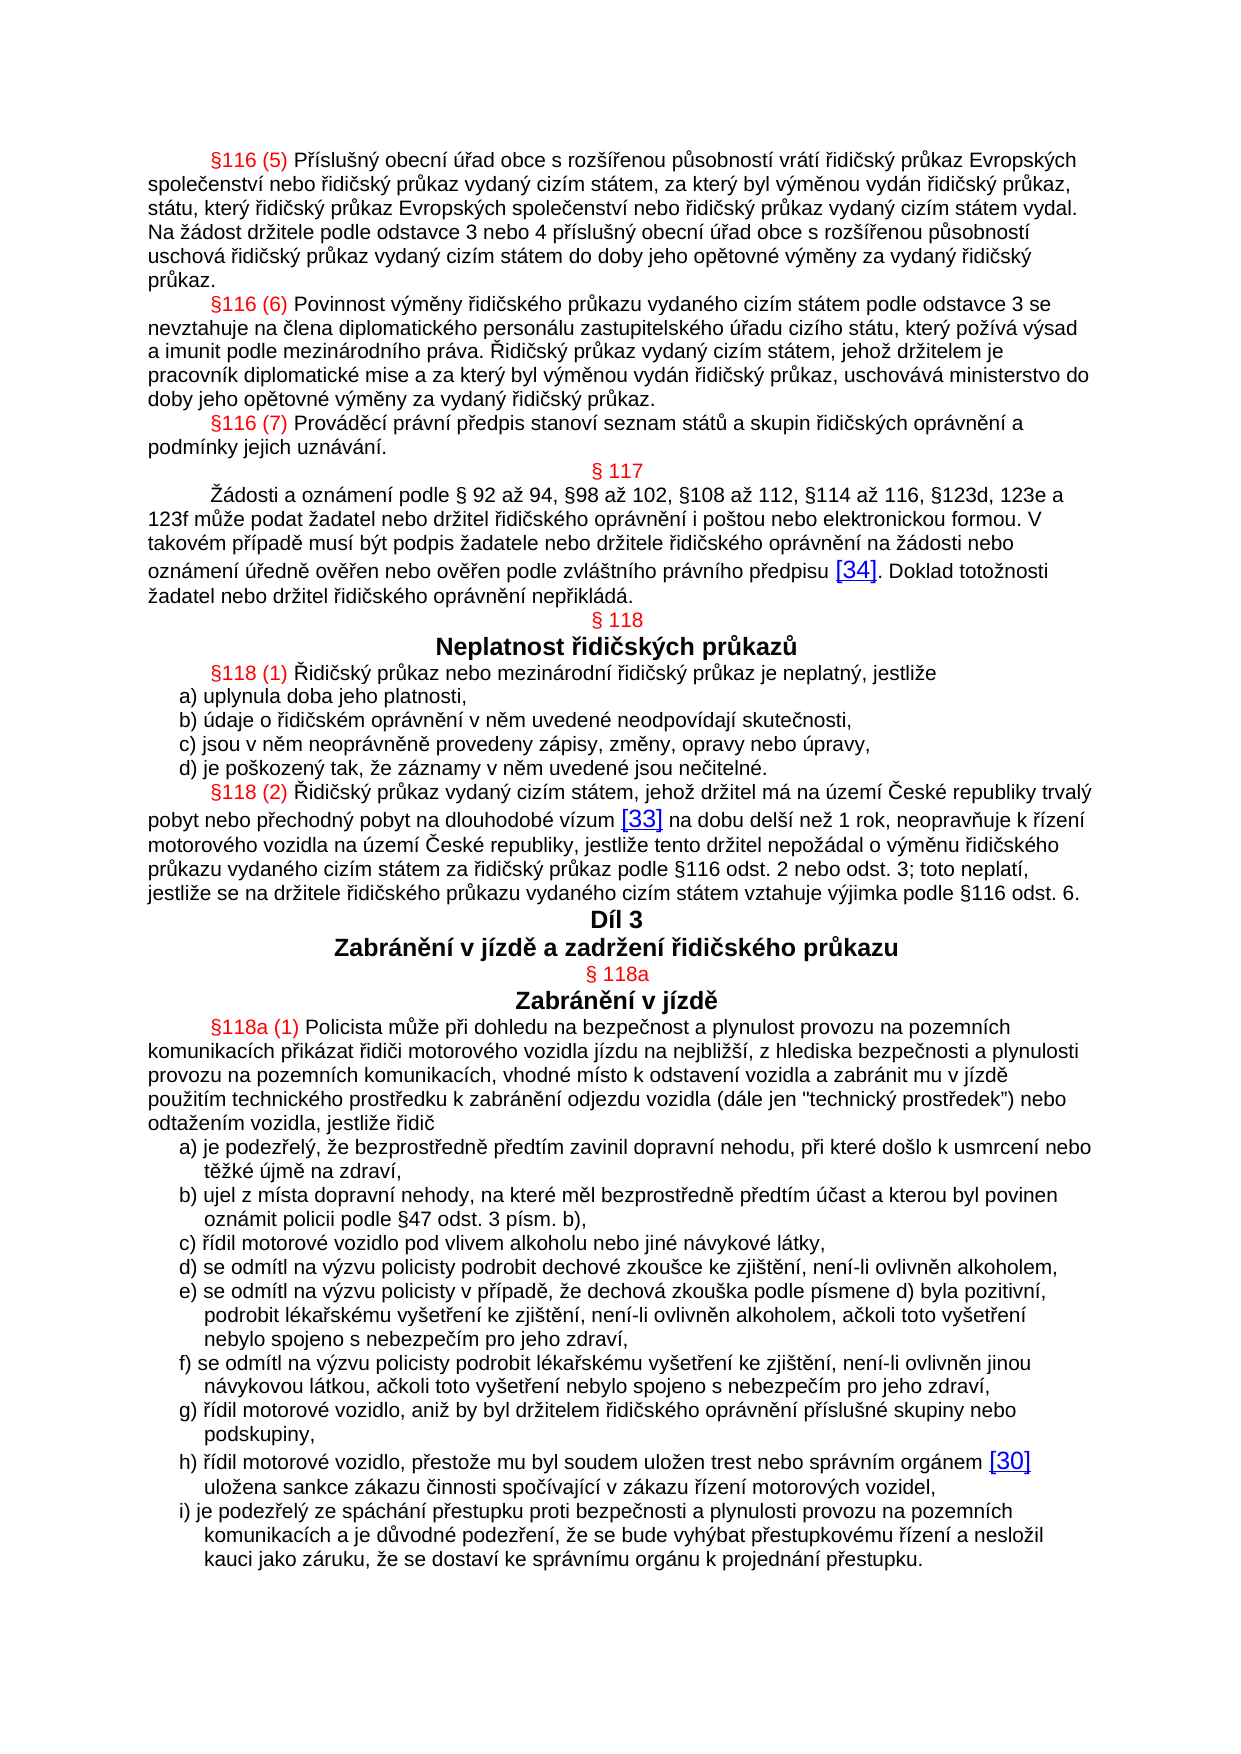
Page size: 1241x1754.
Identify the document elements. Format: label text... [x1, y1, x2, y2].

text §116 (5) Příslušný obecní úřad obce s rozšířenou působností vrátí řidičský průkaz Evropských společenství nebo řidičský průkaz vydaný cizím státem, za který byl výměnou vydán řidičský průkaz, státu, který řidičský průkaz Evropských společenství nebo řidičský průkaz vydaný cizím státem vydal. Na žádost držitele podle odstavce 3 nebo 4 příslušný obecní úřad obce s rozšířenou působností uschová řidičský průkaz vydaný cizím státem do doby jeho opětovné výměny za vydaný řidičský průkaz. [148, 148, 1093, 291]
text d) se odmítl na výzvu policisty podrobit dechové zkoušce ke zjištění, není-li ovlivněn alkoholem, [179, 1254, 1093, 1278]
text c) jsou v něm neoprávněně provedeny zápisy, změny, opravy nebo úpravy, [179, 732, 1093, 756]
text Zabránění v jízdě a zadržení řidičského průkazu [148, 933, 1093, 962]
text a) uplynula doba jeho platnosti, [179, 684, 1093, 708]
text Neplatnost řidičských průkazů [148, 632, 1093, 660]
text §116 (6) Povinnost výměny řidičského průkazu vydaného cizím státem podle odstavce 3 se nevztahuje na člena diplomatického personálu zastupitelského úřadu cizího státu, který požívá výsad a imunit podle mezinárodního práva. Řidičský průkaz vydaný cizím státem, jehož držitelem je pracovník diplomatické mise a za který byl výměnou vydán řidičský průkaz, uschovává ministerstvo do doby jeho opětovné výměny za vydaný řidičský průkaz. [148, 291, 1093, 411]
text §118 (1) Řidičský průkaz nebo mezinárodní řidičský průkaz je neplatný, jestliže [148, 660, 1093, 684]
text §118a (1) Policista může při dohledu na bezpečnost a plynulost provozu na pozemních komunikacích přikázat řidiči motorového vozidla jízdu na nejbližší, z hlediska bezpečnosti a plynulosti provozu na pozemních komunikacích, vhodné místo k odstavení vozidla a zabránit mu v jízdě použitím technického prostředku k zabránění odjezdu vozidla (dále jen "technický prostředek”) nebo odtažením vozidla, jestliže řidič [148, 1015, 1093, 1135]
text §118 (2) Řidičský průkaz vydaný cizím státem, jehož držitel má na území České republiky trvalý pobyt nebo přechodný pobyt na dlouhodobé vízum [33] na dobu delší než 1 rok, neopravňuje k řízení motorového vozidla na území České republiky, jestliže tento držitel nepožádal o výměnu řidičského průkazu vydaného cizím státem za řidičský průkaz podle §116 odst. 2 nebo odst. 3; toto neplatí, jestliže se na držitele řidičského průkazu vydaného cizím státem vztahuje výjimka podle §116 odst. 6. [148, 780, 1093, 905]
text d) je poškozený tak, že záznamy v něm uvedené jsou nečitelné. [179, 756, 1093, 780]
text §116 (7) Prováděcí právní předpis stanoví seznam států a skupin řidičských oprávnění a podmínky jejich uznávání. [148, 411, 1093, 459]
text i) je podezřelý ze spáchání přestupku proti bezpečnosti a plynulosti provozu na pozemních komunikacích a je důvodné podezření, že se bude vyhýbat přestupkovému řízení a nesložil kauci jako záruku, že se dostaví ke správnímu orgánu k projednání přestupku. [179, 1499, 1093, 1571]
text f) se odmítl na výzvu policisty podrobit lékařskému vyšetření ke zjištění, není-li ovlivněn jinou návykovou látkou, ačkoli toto vyšetření nebylo spojeno s nebezpečím pro jeho zdraví, [179, 1350, 1093, 1398]
text § 117 [148, 459, 1093, 483]
text b) údaje o řidičském oprávnění v něm uvedené neodpovídají skutečnosti, [179, 708, 1093, 732]
text h) řídil motorové vozidlo, přestože mu byl soudem uložen trest nebo správním orgánem [30] uložena sankce zákazu činnosti spočívající v zákazu řízení motorových vozidel, [179, 1446, 1093, 1499]
text e) se odmítl na výzvu policisty v případě, že dechová zkouška podle písmene d) byla pozitivní, podrobit lékařskému vyšetření ke zjištění, není-li ovlivněn alkoholem, ačkoli toto vyšetření nebylo spojeno s nebezpečím pro jeho zdraví, [179, 1278, 1093, 1350]
text Díl 3 [148, 905, 1093, 933]
text § 118a [148, 962, 1093, 986]
text c) řídil motorové vozidlo pod vlivem alkoholu nebo jiné návykové látky, [179, 1231, 1093, 1254]
text b) ujel z místa dopravní nehody, na které měl bezprostředně předtím účast a kterou byl povinen oznámit policii podle §47 odst. 3 písm. b), [179, 1183, 1093, 1231]
text a) je podezřelý, že bezprostředně předtím zavinil dopravní nehodu, při které došlo k usmrcení nebo těžké újmě na zdraví, [179, 1135, 1093, 1183]
text § 118 [148, 608, 1093, 632]
text Zabránění v jízdě [148, 986, 1093, 1015]
text Žádosti a oznámení podle § 92 až 94, §98 až 102, §108 až 112, §114 až 116, §123d, 123e a 123f může podat žadatel nebo držitel řidičského oprávnění i poštou nebo elektronickou formou. V takovém případě musí být podpis žadatele nebo držitele řidičského oprávnění na žádosti nebo oznámení úředně ověřen nebo ověřen podle zvláštního právního předpisu [34]. Doklad totožnosti žadatel nebo držitel řidičského oprávnění nepřikládá. [148, 483, 1093, 608]
text g) řídil motorové vozidlo, aniž by byl držitelem řidičského oprávnění příslušné skupiny nebo podskupiny, [179, 1398, 1093, 1446]
